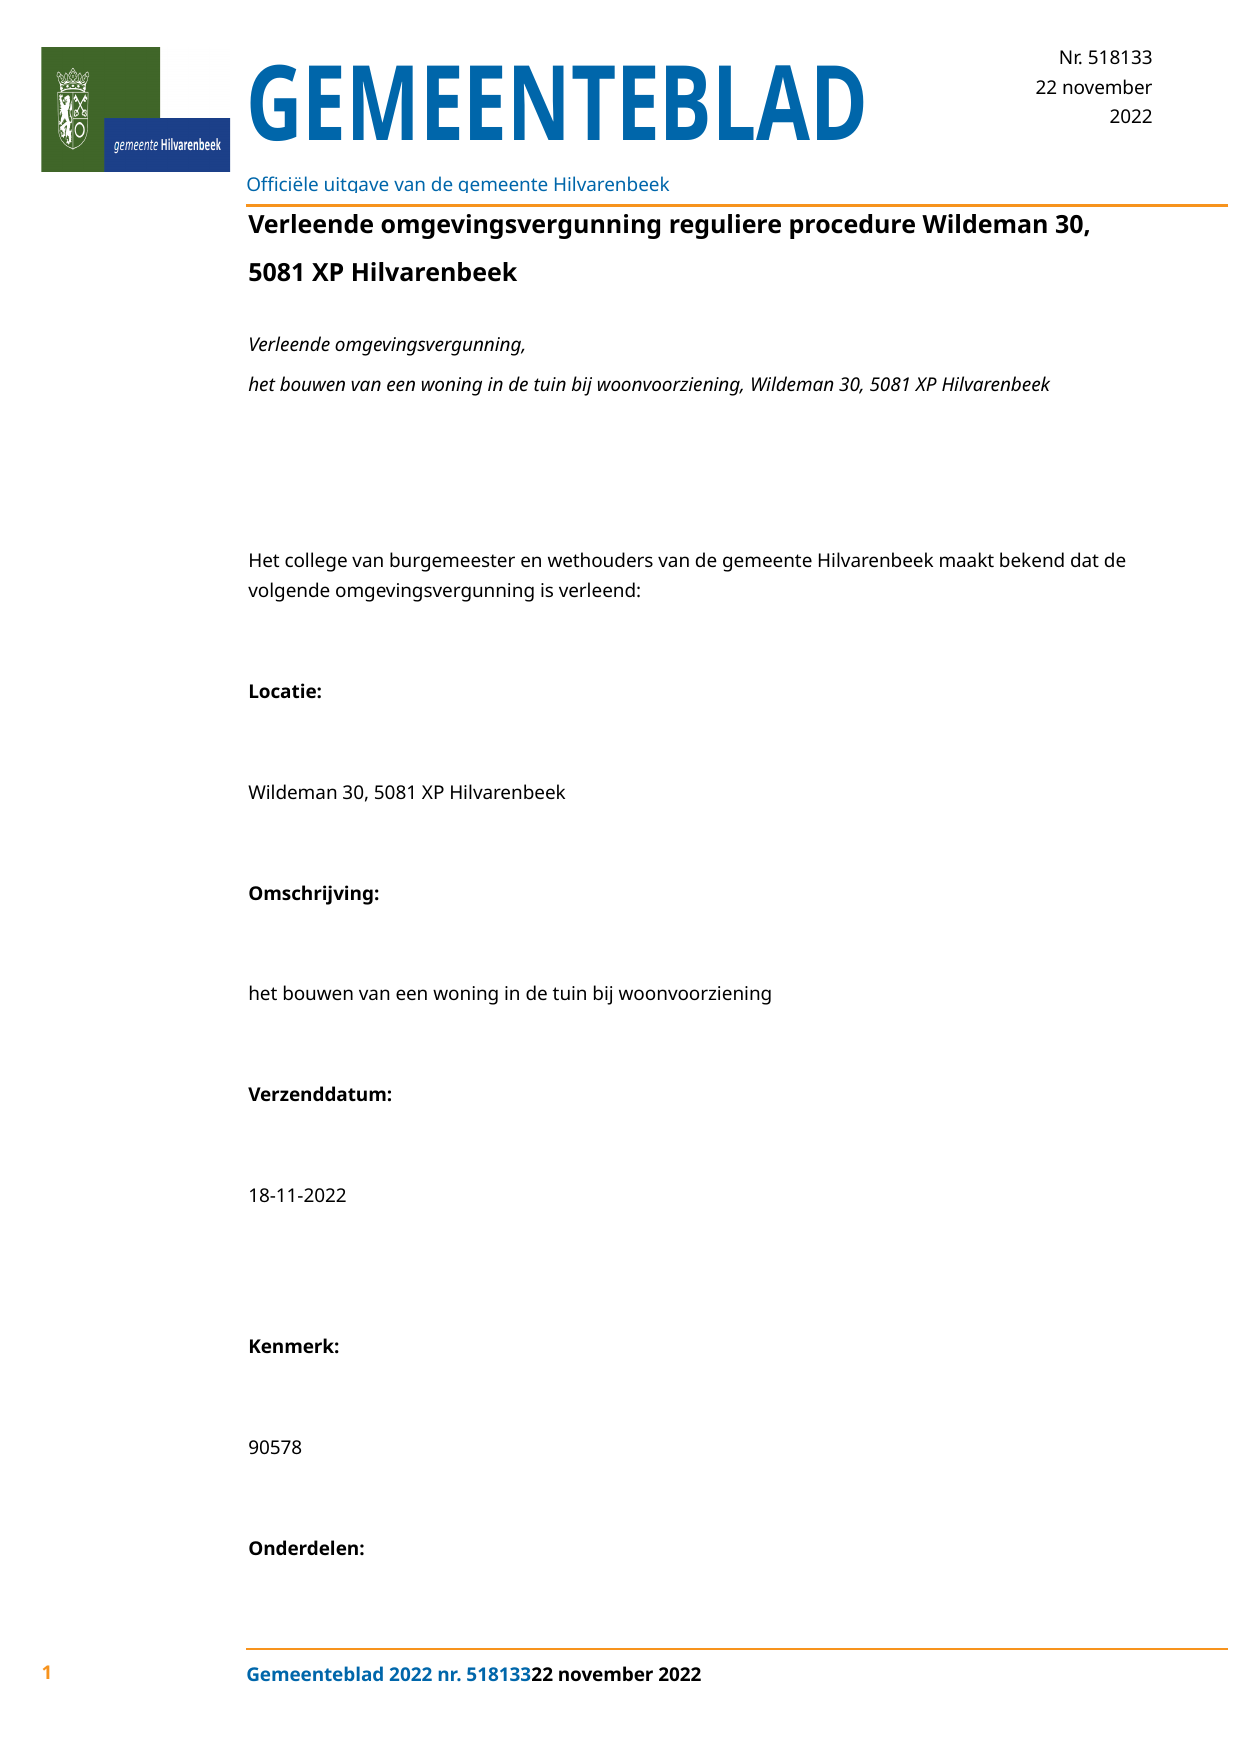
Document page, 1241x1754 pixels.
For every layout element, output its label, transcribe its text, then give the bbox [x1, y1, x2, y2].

picture [41, 47, 231, 172]
text Verzenddatum: [248, 1081, 1152, 1107]
text Onderdelen: [248, 1535, 1152, 1561]
text Kenmerk: [248, 1333, 1152, 1359]
text Wildeman 30, 5081 XP Hilvarenbeek [248, 779, 1152, 805]
text Omschrijving: [248, 880, 1152, 906]
text het bouwen van een woning in de tuin bij woonvoorziening, Wildeman 30, 5081 XP Hilvarenbeek [248, 371, 1152, 396]
text Het college van burgemeester en wethouders van de gemeente Hilvarenbeek maakt bekend dat de volgende omgevingsvergunning is verleend: [248, 548, 1152, 603]
text Verleende omgevingsvergunning reguliere procedure Wildeman 30, 5081 XP Hilvarenbeek [248, 207, 1152, 288]
text Verleende omgevingsvergunning, [248, 331, 1152, 357]
text het bouwen van een woning in de tuin bij woonvoorziening [248, 981, 1152, 1006]
text 18-11-2022 [248, 1182, 1152, 1208]
text 90578 [248, 1434, 1152, 1460]
text Locatie: [248, 678, 1152, 704]
